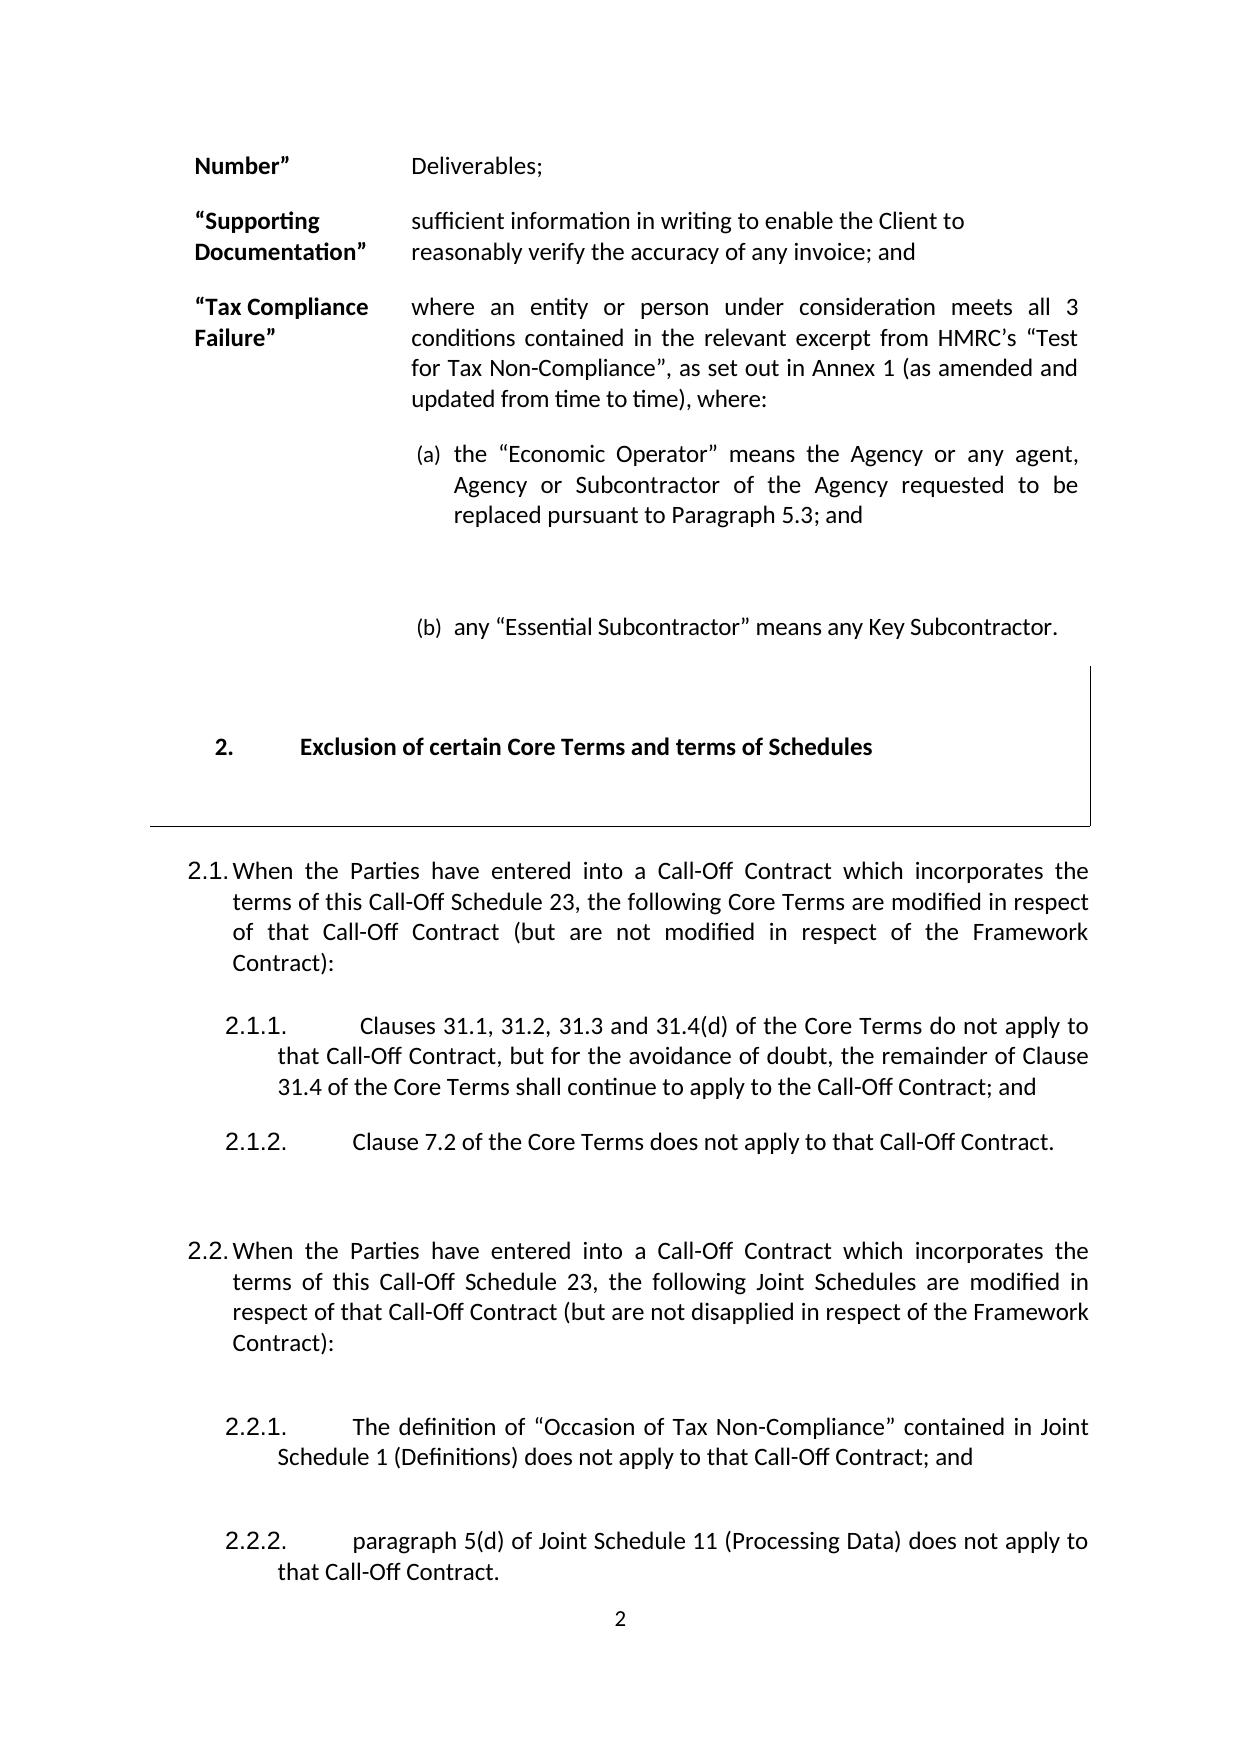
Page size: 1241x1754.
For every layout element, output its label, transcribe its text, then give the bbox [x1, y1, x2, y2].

subtitle When the Parties have entered into a Call-Off Contract which incorporates the terms of this Call-Off Schedule 23, the following Joint Schedules are modified in respect of that Call-Off Contract (but are not disapplied in respect of the Framework Contract): [187, 1235, 1090, 1357]
subtitle When the Parties have entered into a Call-Off Contract which incorporates the terms of this Call-Off Schedule 23, the following Core Terms are modified in respect of that Call-Off Contract (but are not modified in respect of the Framework Contract): [187, 855, 1090, 977]
subtitle Clause 7.2 of the Core Terms does not apply to that Call-Off Contract. [225, 1126, 1090, 1157]
subtitle Clauses 31.1, 31.2, 31.3 and 31.4(d) of the Core Terms do not apply to that Call-Off Contract, but for the avoidance of doubt, the remainder of Clause 31.4 of the Core Terms shall continue to apply to the Call-Off Contract; and [225, 1010, 1090, 1101]
subtitle The definition of “Occasion of Tax Non-Compliance” contained in Joint Schedule 1 (Definitions) does not apply to that Call-Off Contract; and [225, 1411, 1090, 1472]
subtitle Exclusion of certain Core Terms and terms of Schedules [150, 666, 1090, 826]
table_cell sufficient information in writing to enable the Client to reasonably verify the accuracy of any invoice; and [400, 206, 1090, 292]
table_cell where an entity or person under consideration meets all 3 conditions contained in the relevant excerpt from HMRC’s “Test for Tax Non-Compliance”, as set out in Annex 1 (as amended and updated from time to time), where: the “Economic Operator” means the Agency or any agent, Agency or Subcontractor of the Agency requested to be replaced pursuant to Paragraph 5.3; and any “Essential Subcontractor” means any Key Subcontractor. [400, 292, 1090, 666]
subtitle paragraph 5(d) of Joint Schedule 11 (Processing Data) does not apply to that Call-Off Contract. [225, 1525, 1090, 1586]
table_cell Number” [161, 150, 400, 206]
table_cell “Tax Compliance Failure” [161, 292, 400, 666]
table_cell Deliverables; [400, 150, 1090, 206]
table_cell “Supporting Documentation” [161, 206, 400, 292]
